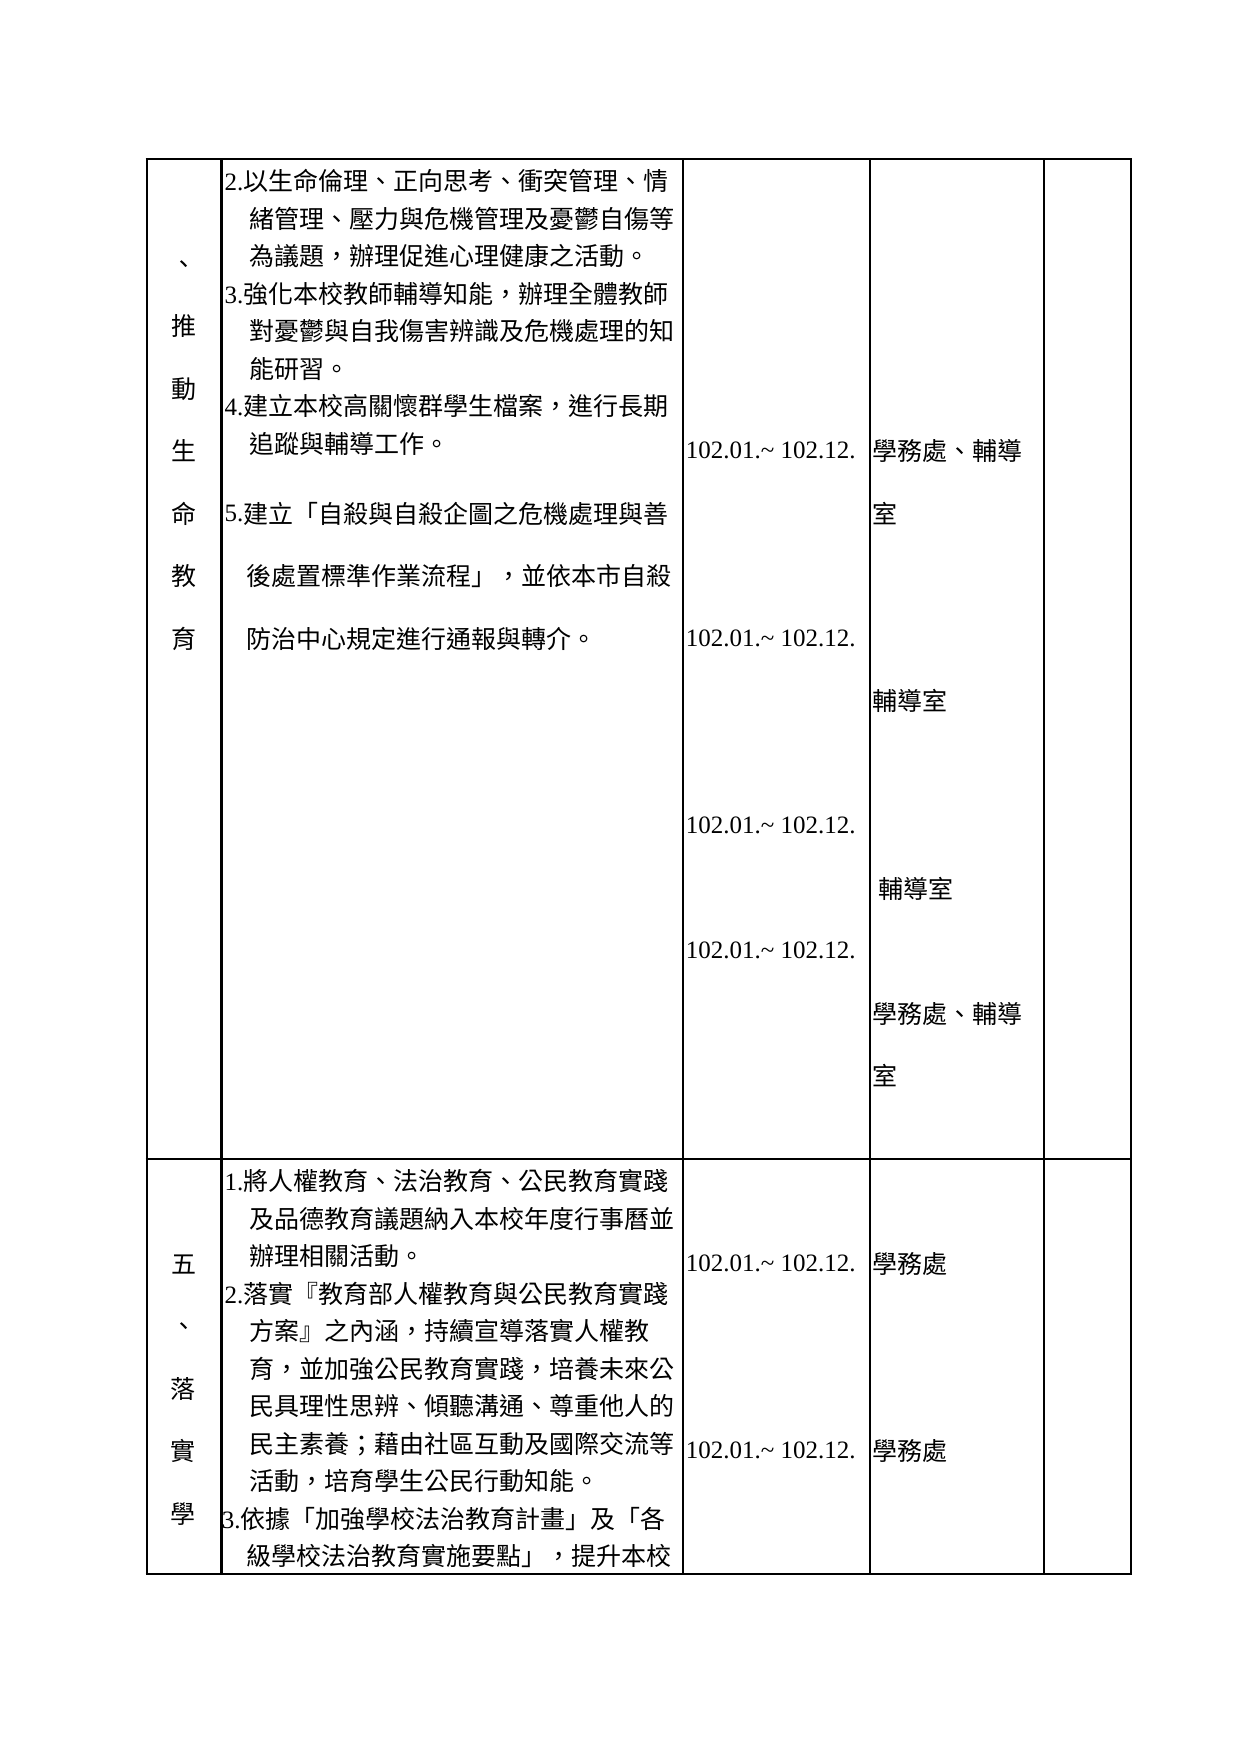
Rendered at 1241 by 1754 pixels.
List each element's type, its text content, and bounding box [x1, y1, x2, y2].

table_cell 1.將人權教育、法治教育、公民教育實踐及品德教育議題納入本校年度行事曆並辦理相關活動。 2.落實『教育部人權教育與公民教育實踐方案』之內涵，持續宣導落實人權教育，並加強公民教育實踐，培養未來公民具理性思辨、傾聽溝通、尊重他人的民主素養；藉由社區互動及國際交流等活動，培育學生公民行動知能。 3.依據「加強學校法治教育計畫」及「各級學校法治教育實施要點」，提升本校 [223, 1160, 682, 1573]
table_cell [1045, 1160, 1130, 1573]
table_cell 102.01.~ 102.12. 102.01.~ 102.12. [684, 1160, 869, 1573]
table_cell 、 推 動 生 命 教 育 [148, 160, 220, 1158]
table_cell 102.01.~ 102.12. 102.01.~ 102.12. 102.01.~ 102.12. 102.01.~ 102.12. [684, 160, 869, 1158]
table_cell 學務處 學務處 [871, 1160, 1043, 1573]
table_cell 2.以生命倫理、正向思考、衝突管理、情緒管理、壓力與危機管理及憂鬱自傷等為議題，辦理促進心理健康之活動。 3.強化本校教師輔導知能，辦理全體教師對憂鬱與自我傷害辨識及危機處理的知能研習。 4.建立本校高關懷群學生檔案，進行長期追蹤與輔導工作。 5.建立「自殺與自殺企圖之危機處理與善後處置標準作業流程」，並依本市自殺防治中心規定進行通報與轉介。 [223, 160, 682, 1158]
table_cell 五 、 落 實 學 [148, 1160, 220, 1573]
table_cell [1045, 160, 1130, 1158]
table_cell 學務處、輔導室 輔導室 輔導室 學務處、輔導室 [871, 160, 1043, 1158]
